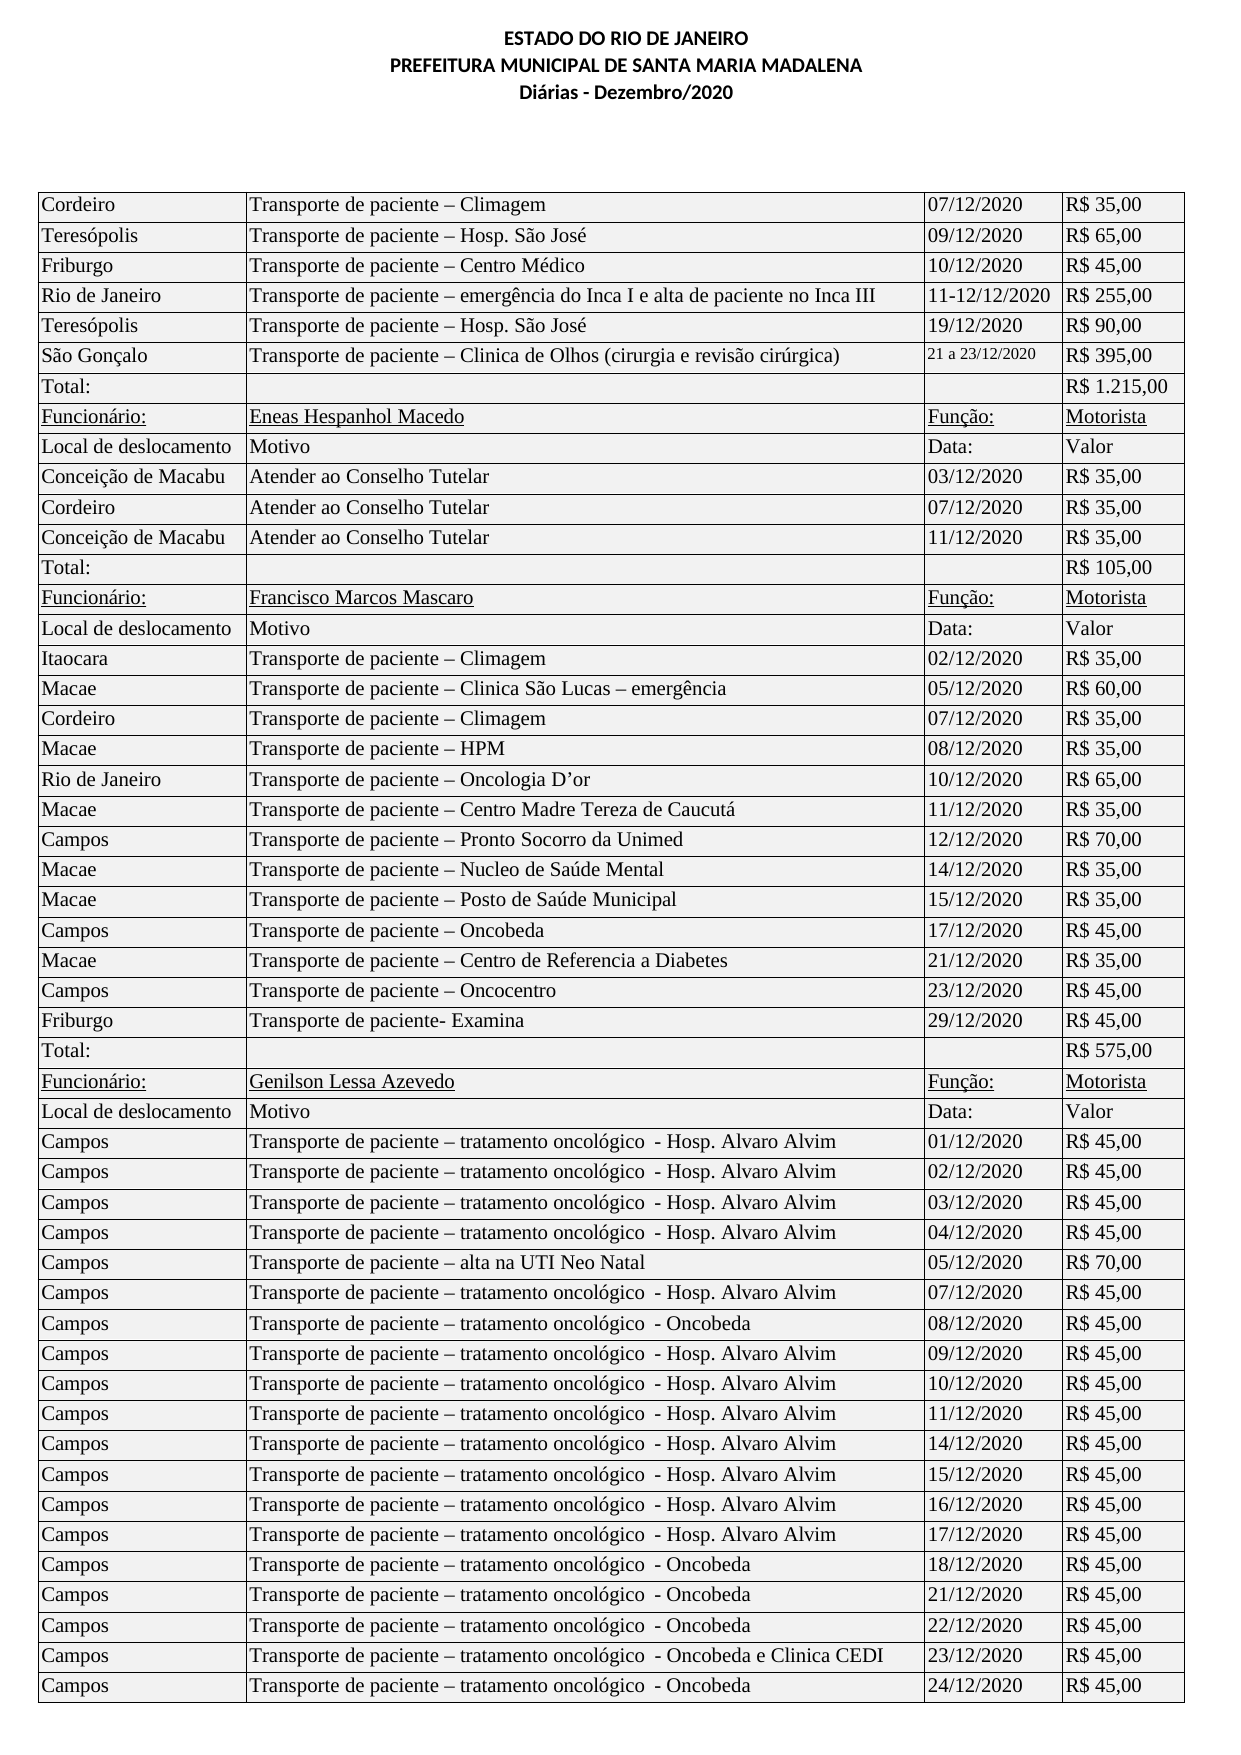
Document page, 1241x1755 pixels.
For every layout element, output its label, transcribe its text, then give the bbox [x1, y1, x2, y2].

table_cell 24/12/2020 [925, 1673, 1062, 1702]
table_cell 09/12/2020 [925, 223, 1062, 252]
table_cell Transporte de paciente – Hosp. São José [247, 313, 924, 342]
table_cell Cordeiro [39, 495, 246, 524]
table_cell Macae [39, 948, 246, 977]
table_cell Friburgo [39, 1008, 246, 1037]
table_cell Data: [925, 615, 1062, 644]
table_cell R$ 45,00 [1063, 1461, 1184, 1491]
table_cell 11-12/12/2020 [925, 283, 1062, 312]
table_cell Campos [39, 978, 246, 1007]
table_cell 17/12/2020 [925, 918, 1062, 947]
table_cell R$ 35,00 [1063, 857, 1184, 886]
table_cell Transporte de paciente – Centro Madre Tereza de Caucutá [247, 797, 924, 826]
table_cell Transporte de paciente – Hosp. São José [247, 223, 924, 252]
table_cell Transporte de paciente – Clinica de Olhos (cirurgia e revisão cirúrgica) [247, 343, 924, 372]
table_cell 02/12/2020 [925, 1159, 1062, 1188]
table_cell R$ 45,00 [1063, 1371, 1184, 1400]
table_cell Transporte de paciente – Pronto Socorro da Unimed [247, 827, 924, 856]
table_cell [925, 1038, 1062, 1067]
table_cell Teresópolis [39, 223, 246, 252]
table_cell Transporte de paciente – tratamento oncológico - Hosp. Alvaro Alvim [247, 1190, 924, 1219]
table_cell Campos [39, 1552, 246, 1581]
table_cell R$ 35,00 [1063, 736, 1184, 765]
table_cell Rio de Janeiro [39, 766, 246, 796]
table_cell R$ 45,00 [1063, 1582, 1184, 1611]
table_cell Transporte de paciente – tratamento oncológico - Oncobeda [247, 1582, 924, 1611]
table_cell R$ 1.215,00 [1063, 374, 1184, 403]
table_cell R$ 65,00 [1063, 223, 1184, 252]
table_cell 21/12/2020 [925, 948, 1062, 977]
table_cell R$ 70,00 [1063, 1250, 1184, 1279]
table_cell R$ 45,00 [1063, 1613, 1184, 1642]
table_cell R$ 35,00 [1063, 706, 1184, 735]
table_cell [247, 374, 924, 403]
table_cell Macae [39, 736, 246, 765]
table_cell Funcionário: [39, 404, 246, 433]
table_cell R$ 35,00 [1063, 948, 1184, 977]
table_cell 10/12/2020 [925, 766, 1062, 796]
table_cell Motorista [1063, 404, 1184, 433]
table_cell Valor [1063, 1099, 1184, 1128]
table_cell R$ 45,00 [1063, 1159, 1184, 1188]
table_cell Campos [39, 918, 246, 947]
table_cell Campos [39, 1129, 246, 1158]
table_cell Campos [39, 1280, 246, 1309]
table_cell Total: [39, 1038, 246, 1067]
table_cell 02/12/2020 [925, 646, 1062, 675]
table_cell 05/12/2020 [925, 676, 1062, 705]
table_cell R$ 35,00 [1063, 646, 1184, 675]
table_cell Francisco Marcos Mascaro [247, 585, 924, 614]
table_header R$ 35,00 [1063, 193, 1184, 221]
table_cell Motivo [247, 615, 924, 644]
table_cell Transporte de paciente – Oncologia D’or [247, 766, 924, 796]
table_cell Transporte de paciente- Examina [247, 1008, 924, 1037]
table_cell Friburgo [39, 253, 246, 282]
table_cell R$ 105,00 [1063, 555, 1184, 584]
table_cell Transporte de paciente – tratamento oncológico - Hosp. Alvaro Alvim [247, 1431, 924, 1460]
table_cell 10/12/2020 [925, 1371, 1062, 1400]
table_cell Campos [39, 1310, 246, 1339]
table_cell R$ 70,00 [1063, 827, 1184, 856]
table_cell Eneas Hespanhol Macedo [247, 404, 924, 433]
table_cell R$ 90,00 [1063, 313, 1184, 342]
table_cell Transporte de paciente – tratamento oncológico - Hosp. Alvaro Alvim [247, 1461, 924, 1491]
table_cell Conceição de Macabu [39, 525, 246, 554]
table_cell Função: [925, 1069, 1062, 1098]
table_cell Funcionário: [39, 585, 246, 614]
table_cell R$ 35,00 [1063, 495, 1184, 524]
table_cell Total: [39, 555, 246, 584]
table_cell 17/12/2020 [925, 1522, 1062, 1551]
table_cell [925, 555, 1062, 584]
table_cell Campos [39, 1461, 246, 1491]
table_cell Transporte de paciente – tratamento oncológico - Hosp. Alvaro Alvim [247, 1220, 924, 1249]
table_cell Total: [39, 374, 246, 403]
table_cell Transporte de paciente – Centro Médico [247, 253, 924, 282]
table_cell Teresópolis [39, 313, 246, 342]
table_cell R$ 35,00 [1063, 464, 1184, 493]
table_cell R$ 45,00 [1063, 1190, 1184, 1219]
table_cell R$ 575,00 [1063, 1038, 1184, 1067]
table_cell Local de deslocamento [39, 434, 246, 463]
table_cell Itaocara [39, 646, 246, 675]
table_cell 14/12/2020 [925, 857, 1062, 886]
table_cell Função: [925, 404, 1062, 433]
table_cell Transporte de paciente – Posto de Saúde Municipal [247, 887, 924, 916]
table_cell 04/12/2020 [925, 1220, 1062, 1249]
table_cell R$ 35,00 [1063, 525, 1184, 554]
table_cell 23/12/2020 [925, 1643, 1062, 1672]
table_cell Campos [39, 1250, 246, 1279]
table_cell Transporte de paciente – Centro de Referencia a Diabetes [247, 948, 924, 977]
table_cell R$ 45,00 [1063, 918, 1184, 947]
table_cell Transporte de paciente – tratamento oncológico - Hosp. Alvaro Alvim [247, 1401, 924, 1430]
table_cell Conceição de Macabu [39, 464, 246, 493]
table_cell R$ 395,00 [1063, 343, 1184, 372]
table_cell Transporte de paciente – tratamento oncológico - Hosp. Alvaro Alvim [247, 1522, 924, 1551]
table_cell R$ 45,00 [1063, 1341, 1184, 1370]
table_cell Campos [39, 1673, 246, 1702]
table_cell Transporte de paciente – tratamento oncológico - Hosp. Alvaro Alvim [247, 1341, 924, 1370]
table_cell Genilson Lessa Azevedo [247, 1069, 924, 1098]
table_cell [247, 555, 924, 584]
table_cell 07/12/2020 [925, 495, 1062, 524]
table_cell 29/12/2020 [925, 1008, 1062, 1037]
table_cell 03/12/2020 [925, 464, 1062, 493]
table_cell Motivo [247, 434, 924, 463]
table_cell R$ 60,00 [1063, 676, 1184, 705]
table_cell [247, 1038, 924, 1067]
table_cell Transporte de paciente – Clinica São Lucas – emergência [247, 676, 924, 705]
table_cell R$ 45,00 [1063, 1401, 1184, 1430]
table_cell R$ 45,00 [1063, 1431, 1184, 1460]
table_cell Motorista [1063, 1069, 1184, 1098]
table_cell Rio de Janeiro [39, 283, 246, 312]
table_cell Transporte de paciente – emergência do Inca I e alta de paciente no Inca III [247, 283, 924, 312]
table_cell Campos [39, 1492, 246, 1521]
table_header Cordeiro [39, 193, 246, 221]
table_cell 15/12/2020 [925, 887, 1062, 916]
table_cell Cordeiro [39, 706, 246, 735]
table_cell Transporte de paciente – tratamento oncológico - Hosp. Alvaro Alvim [247, 1280, 924, 1309]
table_cell Transporte de paciente – Oncobeda [247, 918, 924, 947]
table_cell 05/12/2020 [925, 1250, 1062, 1279]
table_cell Motivo [247, 1099, 924, 1128]
table_cell Macae [39, 857, 246, 886]
table_cell Transporte de paciente – tratamento oncológico - Oncobeda [247, 1310, 924, 1339]
table_cell R$ 45,00 [1063, 1643, 1184, 1672]
table_cell Transporte de paciente – Oncocentro [247, 978, 924, 1007]
table_cell São Gonçalo [39, 343, 246, 372]
table_cell Local de deslocamento [39, 615, 246, 644]
table_cell Campos [39, 1643, 246, 1672]
table_cell R$ 45,00 [1063, 1129, 1184, 1158]
table_cell R$ 45,00 [1063, 1492, 1184, 1521]
table_cell R$ 45,00 [1063, 1008, 1184, 1037]
table_cell Transporte de paciente – HPM [247, 736, 924, 765]
table_cell Transporte de paciente – alta na UTI Neo Natal [247, 1250, 924, 1279]
table_cell 09/12/2020 [925, 1341, 1062, 1370]
table_cell 15/12/2020 [925, 1461, 1062, 1491]
table_cell Data: [925, 434, 1062, 463]
table_cell 07/12/2020 [925, 1280, 1062, 1309]
table_cell Macae [39, 797, 246, 826]
table_cell 21 a 23/12/2020 [925, 343, 1062, 372]
table_cell Campos [39, 1371, 246, 1400]
table_cell 19/12/2020 [925, 313, 1062, 342]
table_cell Campos [39, 1401, 246, 1430]
table_cell R$ 65,00 [1063, 766, 1184, 796]
table_cell 11/12/2020 [925, 797, 1062, 826]
table_cell 03/12/2020 [925, 1190, 1062, 1219]
table_cell R$ 45,00 [1063, 1522, 1184, 1551]
table_cell Campos [39, 1341, 246, 1370]
table_cell R$ 45,00 [1063, 1280, 1184, 1309]
table_cell 01/12/2020 [925, 1129, 1062, 1158]
table_cell Atender ao Conselho Tutelar [247, 525, 924, 554]
table_cell Motorista [1063, 585, 1184, 614]
table_cell Transporte de paciente – tratamento oncológico - Hosp. Alvaro Alvim [247, 1492, 924, 1521]
table_cell Campos [39, 1220, 246, 1249]
table_cell R$ 35,00 [1063, 887, 1184, 916]
table_cell Campos [39, 1522, 246, 1551]
table_cell Atender ao Conselho Tutelar [247, 495, 924, 524]
table_cell Campos [39, 827, 246, 856]
table_cell Campos [39, 1159, 246, 1188]
table_cell [925, 374, 1062, 403]
table_cell 08/12/2020 [925, 1310, 1062, 1339]
table_cell Local de deslocamento [39, 1099, 246, 1128]
table_cell Transporte de paciente – tratamento oncológico - Hosp. Alvaro Alvim [247, 1159, 924, 1188]
table_cell R$ 255,00 [1063, 283, 1184, 312]
table_cell Funcionário: [39, 1069, 246, 1098]
table_cell 22/12/2020 [925, 1613, 1062, 1642]
table_cell 16/12/2020 [925, 1492, 1062, 1521]
table_cell 12/12/2020 [925, 827, 1062, 856]
table_cell Transporte de paciente – tratamento oncológico - Hosp. Alvaro Alvim [247, 1371, 924, 1400]
table_cell Macae [39, 676, 246, 705]
table_cell Atender ao Conselho Tutelar [247, 464, 924, 493]
table_cell 10/12/2020 [925, 253, 1062, 282]
table_cell R$ 45,00 [1063, 1673, 1184, 1702]
table_header Transporte de paciente – Climagem [247, 193, 924, 221]
table_cell Campos [39, 1613, 246, 1642]
table_cell Transporte de paciente – tratamento oncológico - Oncobeda [247, 1552, 924, 1581]
table_cell Data: [925, 1099, 1062, 1128]
table_cell Função: [925, 585, 1062, 614]
table_cell R$ 45,00 [1063, 978, 1184, 1007]
table_cell 08/12/2020 [925, 736, 1062, 765]
table_cell Macae [39, 887, 246, 916]
table_cell Campos [39, 1431, 246, 1460]
table_cell Transporte de paciente – tratamento oncológico - Oncobeda [247, 1613, 924, 1642]
table_cell Transporte de paciente – Nucleo de Saúde Mental [247, 857, 924, 886]
table_cell Valor [1063, 615, 1184, 644]
table_cell R$ 45,00 [1063, 1552, 1184, 1581]
table_cell Campos [39, 1582, 246, 1611]
table_cell 23/12/2020 [925, 978, 1062, 1007]
table_cell R$ 45,00 [1063, 253, 1184, 282]
table_cell Transporte de paciente – Climagem [247, 706, 924, 735]
table_cell 11/12/2020 [925, 1401, 1062, 1430]
table_cell 11/12/2020 [925, 525, 1062, 554]
table_cell Valor [1063, 434, 1184, 463]
table_cell Transporte de paciente – tratamento oncológico - Oncobeda e Clinica CEDI [247, 1643, 924, 1672]
table_cell R$ 45,00 [1063, 1310, 1184, 1339]
table_cell 21/12/2020 [925, 1582, 1062, 1611]
table_cell 14/12/2020 [925, 1431, 1062, 1460]
table_cell Transporte de paciente – tratamento oncológico - Hosp. Alvaro Alvim [247, 1129, 924, 1158]
table_header 07/12/2020 [925, 193, 1062, 221]
table_cell Transporte de paciente – Climagem [247, 646, 924, 675]
table_cell 07/12/2020 [925, 706, 1062, 735]
table_cell Campos [39, 1190, 246, 1219]
table_cell Transporte de paciente – tratamento oncológico - Oncobeda [247, 1673, 924, 1702]
table_cell R$ 35,00 [1063, 797, 1184, 826]
table_cell R$ 45,00 [1063, 1220, 1184, 1249]
table_cell 18/12/2020 [925, 1552, 1062, 1581]
